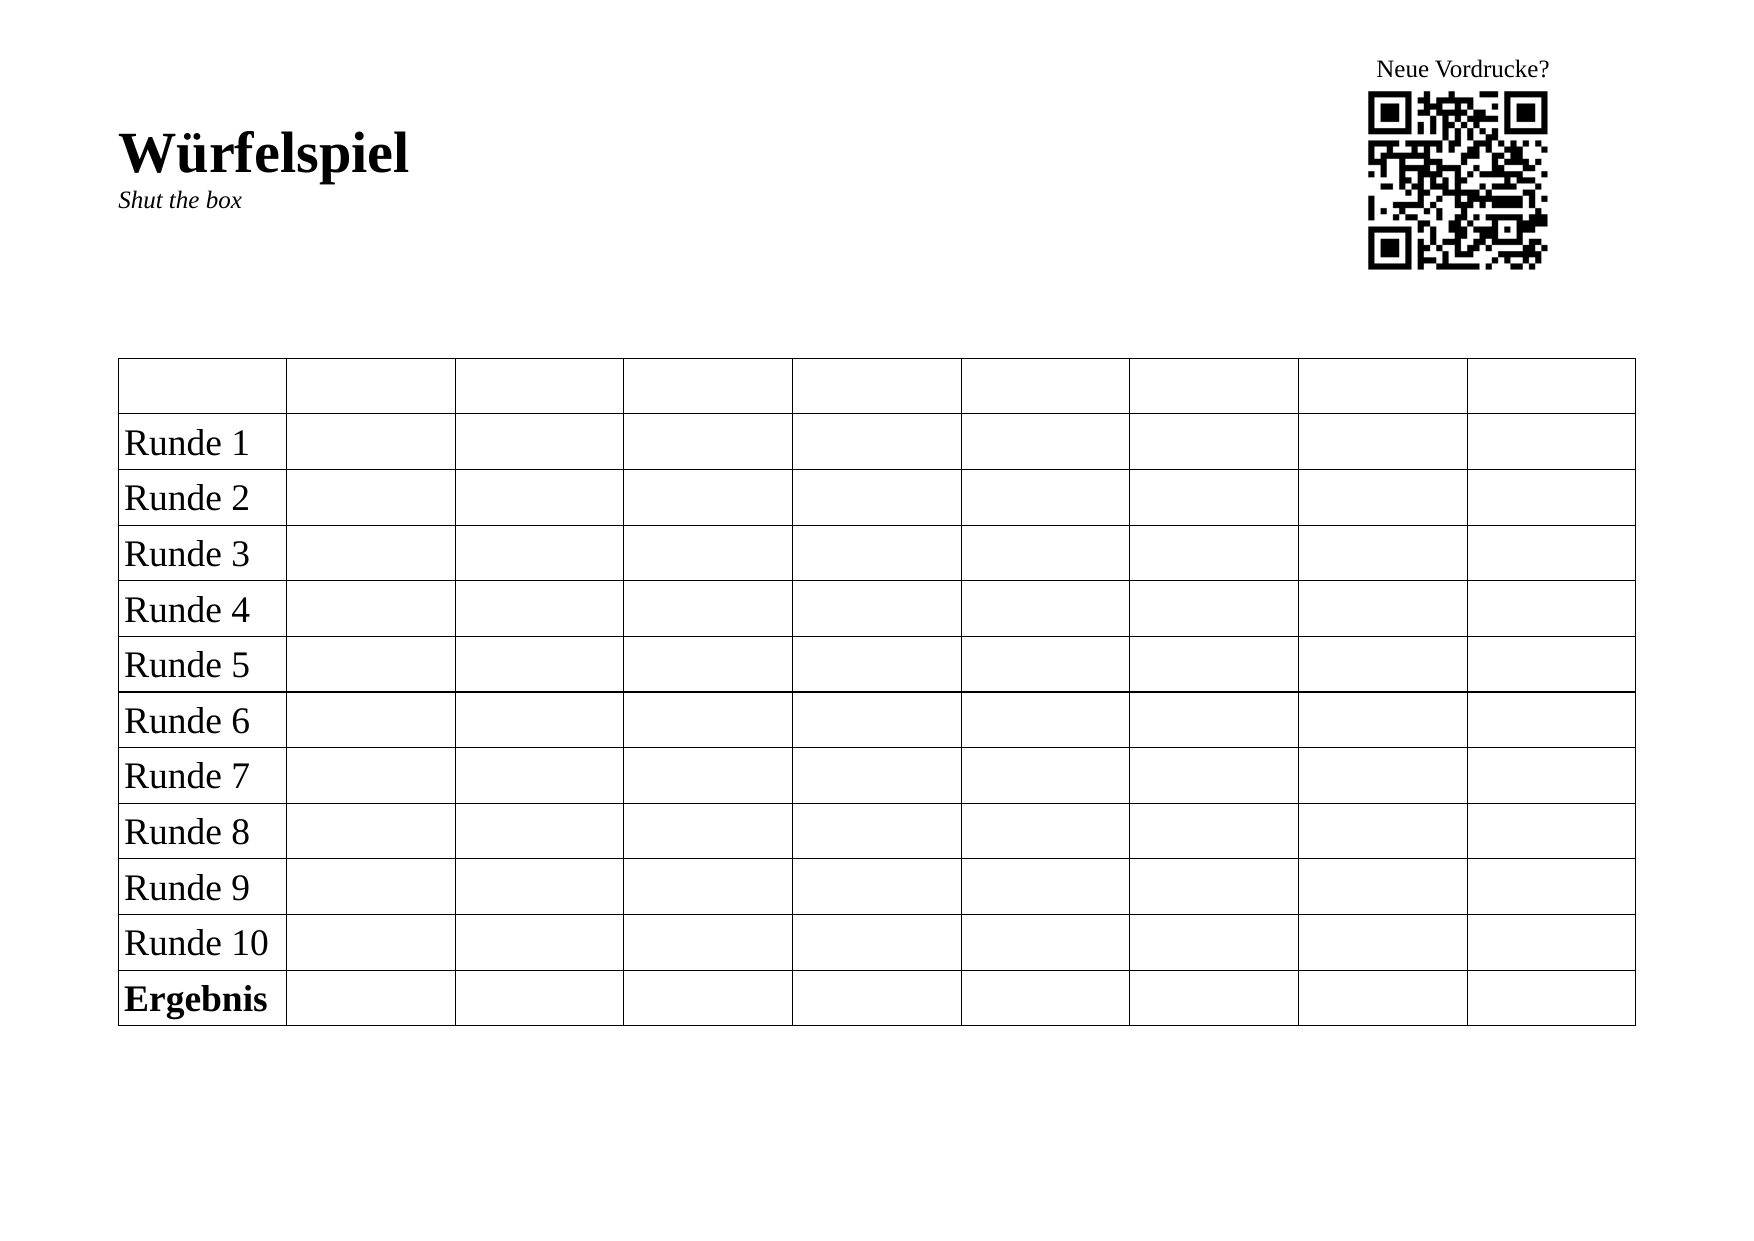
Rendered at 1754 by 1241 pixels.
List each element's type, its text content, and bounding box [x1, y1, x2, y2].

table_header [793, 359, 961, 413]
table_cell [624, 470, 792, 524]
table_cell [1299, 581, 1467, 636]
table_header [1299, 359, 1467, 413]
table_cell [287, 859, 455, 914]
table_cell [1468, 859, 1635, 914]
table_cell [1130, 804, 1298, 858]
table_cell Ergebnis [119, 971, 286, 1025]
table_cell [456, 971, 623, 1025]
picture [1356, 79, 1560, 282]
table_cell [793, 748, 961, 803]
table_cell [962, 915, 1129, 969]
table_cell [287, 637, 455, 691]
table_cell [1299, 804, 1467, 858]
table_cell [1299, 693, 1467, 747]
table_cell [624, 526, 792, 580]
table_cell [1130, 581, 1298, 636]
table_cell [1299, 748, 1467, 803]
table_cell [624, 693, 792, 747]
table_cell [624, 915, 792, 969]
table_cell [793, 804, 961, 858]
table_cell [1130, 915, 1298, 969]
table_cell [1468, 526, 1635, 580]
table_cell [287, 693, 455, 747]
table_cell [962, 804, 1129, 858]
table_cell [962, 637, 1129, 691]
table_header [624, 359, 792, 413]
table_cell [624, 804, 792, 858]
table_cell [1468, 637, 1635, 691]
text Shut the box [118, 185, 1356, 214]
table_cell [456, 637, 623, 691]
text [1560, 185, 1636, 214]
table_cell [624, 581, 792, 636]
table_cell [1130, 748, 1298, 803]
table_cell [793, 414, 961, 469]
table_cell [962, 470, 1129, 524]
table_cell [287, 526, 455, 580]
table_header [1130, 359, 1298, 413]
table_cell Runde 3 [119, 526, 286, 580]
table_cell [1468, 581, 1635, 636]
table_cell [456, 414, 623, 469]
table_cell [1299, 915, 1467, 969]
table_cell [1130, 971, 1298, 1025]
table_header [287, 359, 455, 413]
table_header [962, 359, 1129, 413]
table_cell Runde 6 [119, 693, 286, 747]
table_cell [287, 748, 455, 803]
table_cell [287, 915, 455, 969]
table_cell [456, 804, 623, 858]
text [1560, 118, 1636, 185]
table_cell [624, 748, 792, 803]
table_cell [962, 859, 1129, 914]
table_cell [1130, 470, 1298, 524]
table_cell [287, 971, 455, 1025]
table_cell [1299, 859, 1467, 914]
table_cell [456, 915, 623, 969]
table_cell [1130, 859, 1298, 914]
table_cell [1130, 414, 1298, 469]
text Würfelspiel [118, 118, 1356, 185]
table_cell [793, 637, 961, 691]
table_cell [624, 859, 792, 914]
table_cell [1468, 915, 1635, 969]
table_cell [287, 804, 455, 858]
table_cell [1468, 693, 1635, 747]
table_cell [1299, 526, 1467, 580]
table_cell Runde 9 [119, 859, 286, 914]
table_cell [287, 581, 455, 636]
table_cell [793, 971, 961, 1025]
table_cell [962, 971, 1129, 1025]
table_cell [287, 470, 455, 524]
table_cell [793, 859, 961, 914]
table_cell [456, 748, 623, 803]
table_cell [1130, 637, 1298, 691]
table_cell [287, 414, 455, 469]
table_cell [793, 470, 961, 524]
table_cell [962, 748, 1129, 803]
table_cell [793, 581, 961, 636]
table_cell [624, 637, 792, 691]
table_cell Runde 8 [119, 804, 286, 858]
table_cell [1468, 470, 1635, 524]
table_header [119, 359, 286, 413]
table_cell Runde 10 [119, 915, 286, 969]
table_cell [456, 470, 623, 524]
table_cell [624, 971, 792, 1025]
table_cell [456, 581, 623, 636]
table_cell Runde 1 [119, 414, 286, 469]
table_cell Runde 4 [119, 581, 286, 636]
table_cell [1299, 414, 1467, 469]
table_cell [456, 859, 623, 914]
table_cell [793, 915, 961, 969]
table_cell [1130, 693, 1298, 747]
table_cell [1299, 470, 1467, 524]
table_cell [962, 693, 1129, 747]
table_cell [456, 526, 623, 580]
table_cell [1299, 637, 1467, 691]
table_cell Runde 5 [119, 637, 286, 691]
table_cell [962, 581, 1129, 636]
table_cell [1468, 414, 1635, 469]
table_cell Runde 7 [119, 748, 286, 803]
table_cell [456, 693, 623, 747]
table_header [456, 359, 623, 413]
table_cell [1130, 526, 1298, 580]
table_cell [1299, 971, 1467, 1025]
table_cell [624, 414, 792, 469]
table_cell [1468, 748, 1635, 803]
table_cell [962, 526, 1129, 580]
table_cell [1468, 804, 1635, 858]
table_cell Runde 2 [119, 470, 286, 524]
table_cell [793, 693, 961, 747]
table_cell [793, 526, 961, 580]
table_header [1468, 359, 1635, 413]
table_cell [1468, 971, 1635, 1025]
table_cell [962, 414, 1129, 469]
